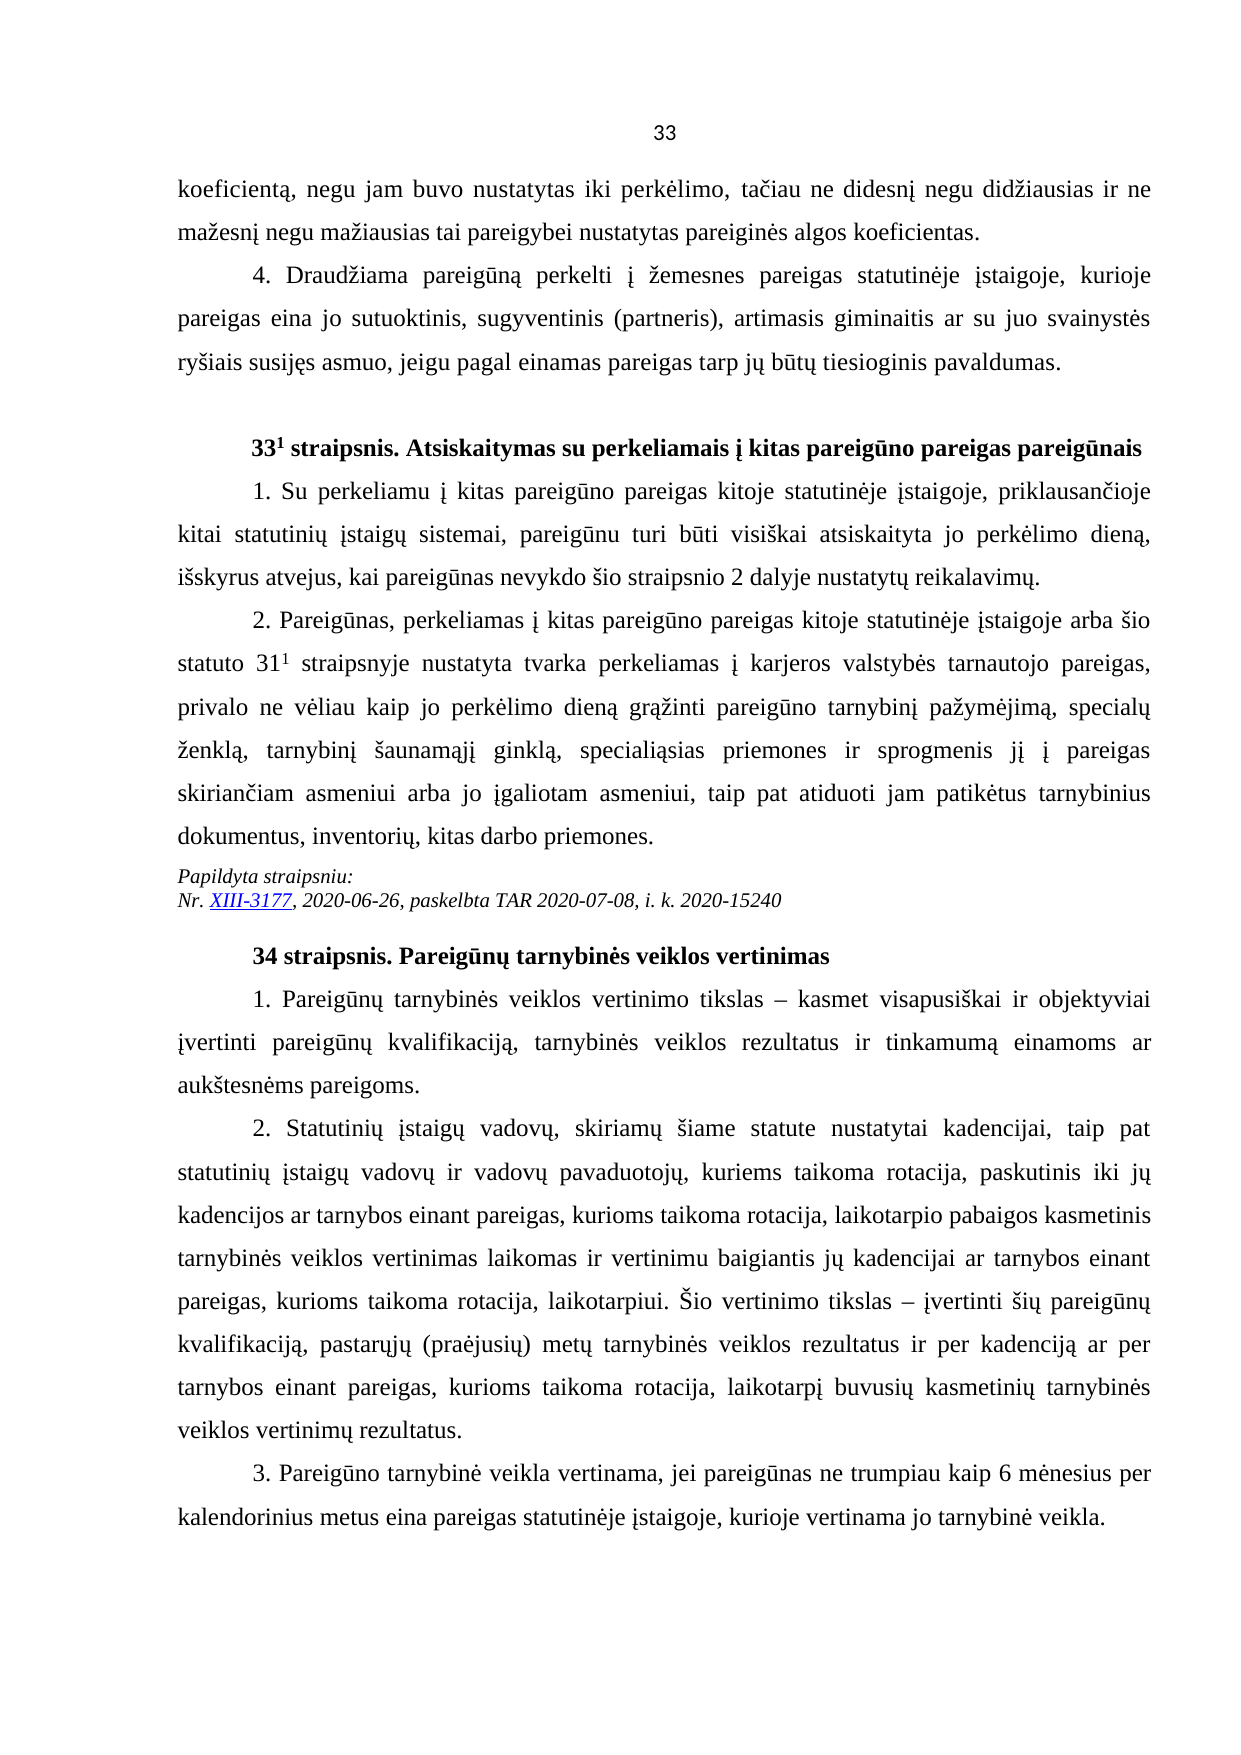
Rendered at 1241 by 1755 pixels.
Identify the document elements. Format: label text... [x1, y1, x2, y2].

text 4. Draudžiama pareigūną perkelti į žemesnes pareigas statutinėje įstaigoje, kurioje pareigas eina jo sutuoktinis, sugyventinis (partneris), artimasis giminaitis ar su juo svainystės ryšiais susijęs asmuo, jeigu pagal einamas pareigas tarp jų būtų tiesioginis pavaldumas. [177, 260, 1152, 375]
text 2. Statutinių įstaigų vadovų, skiriamų šiame statute nustatytai kadencijai, taip pat statutinių įstaigų vadovų ir vadovų pavaduotojų, kuriems taikoma rotacija, paskutinis iki jų kadencijos ar tarnybos einant pareigas, kurioms taikoma rotacija, laikotarpio pabaigos kasmetinis tarnybinės veiklos vertinimas laikomas ir vertinimu baigiantis jų kadencijai ar tarnybos einant pareigas, kurioms taikoma rotacija, laikotarpiui. Šio vertinimo tikslas – įvertinti šių pareigūnų kvalifikaciją, pastarųjų (praėjusių) metų tarnybinės veiklos rezultatus ir per kadenciją ar per tarnybos einant pareigas, kurioms taikoma rotacija, laikotarpį buvusių kasmetinių tarnybinės veiklos vertinimų rezultatus. [177, 1113, 1152, 1444]
text 34 straipsnis. Pareigūnų tarnybinės veiklos vertinimas [177, 941, 1152, 970]
text 3. Pareigūno tarnybinė veikla vertinama, jei pareigūnas ne trumpiau kaip 6 mėnesius per kalendorinius metus eina pareigas statutinėje įstaigoje, kurioje vertinama jo tarnybinė veikla. [177, 1458, 1152, 1530]
text koeficientą, negu jam buvo nustatytas iki perkėlimo, tačiau ne didesnį negu didžiausias ir ne mažesnį negu mažiausias tai pareigybei nustatytas pareiginės algos koeficientas. [177, 174, 1152, 246]
text 2. Pareigūnas, perkeliamas į kitas pareigūno pareigas kitoje statutinėje įstaigoje arba šio statuto 311 straipsnyje nustatyta tvarka perkeliamas į karjeros valstybės tarnautojo pareigas, privalo ne vėliau kaip jo perkėlimo dieną grąžinti pareigūno tarnybinį pažymėjimą, specialų ženklą, tarnybinį šaunamąjį ginklą, specialiąsias priemones ir sprogmenis jį į pareigas skiriančiam asmeniui arba jo įgaliotam asmeniui, taip pat atiduoti jam patikėtus tarnybinius dokumentus, inventorių, kitas darbo priemones. [177, 605, 1152, 850]
text 1. Pareigūnų tarnybinės veiklos vertinimo tikslas – kasmet visapusiškai ir objektyviai įvertinti pareigūnų kvalifikaciją, tarnybinės veiklos rezultatus ir tinkamumą einamoms ar aukštesnėms pareigoms. [177, 984, 1152, 1099]
text Papildyta straipsniu: [177, 864, 1152, 888]
text Nr. XIII-3177, 2020-06-26, paskelbta TAR 2020-07-08, i. k. 2020-15240 [177, 888, 1152, 912]
text 331 straipsnis. Atsiskaitymas su perkeliamais į kitas pareigūno pareigas pareigūnais [251, 433, 1152, 462]
text 1. Su perkeliamu į kitas pareigūno pareigas kitoje statutinėje įstaigoje, priklausančioje kitai statutinių įstaigų sistemai, pareigūnu turi būti visiškai atsiskaityta jo perkėlimo dieną, išskyrus atvejus, kai pareigūnas nevykdo šio straipsnio 2 dalyje nustatytų reikalavimų. [177, 476, 1152, 591]
